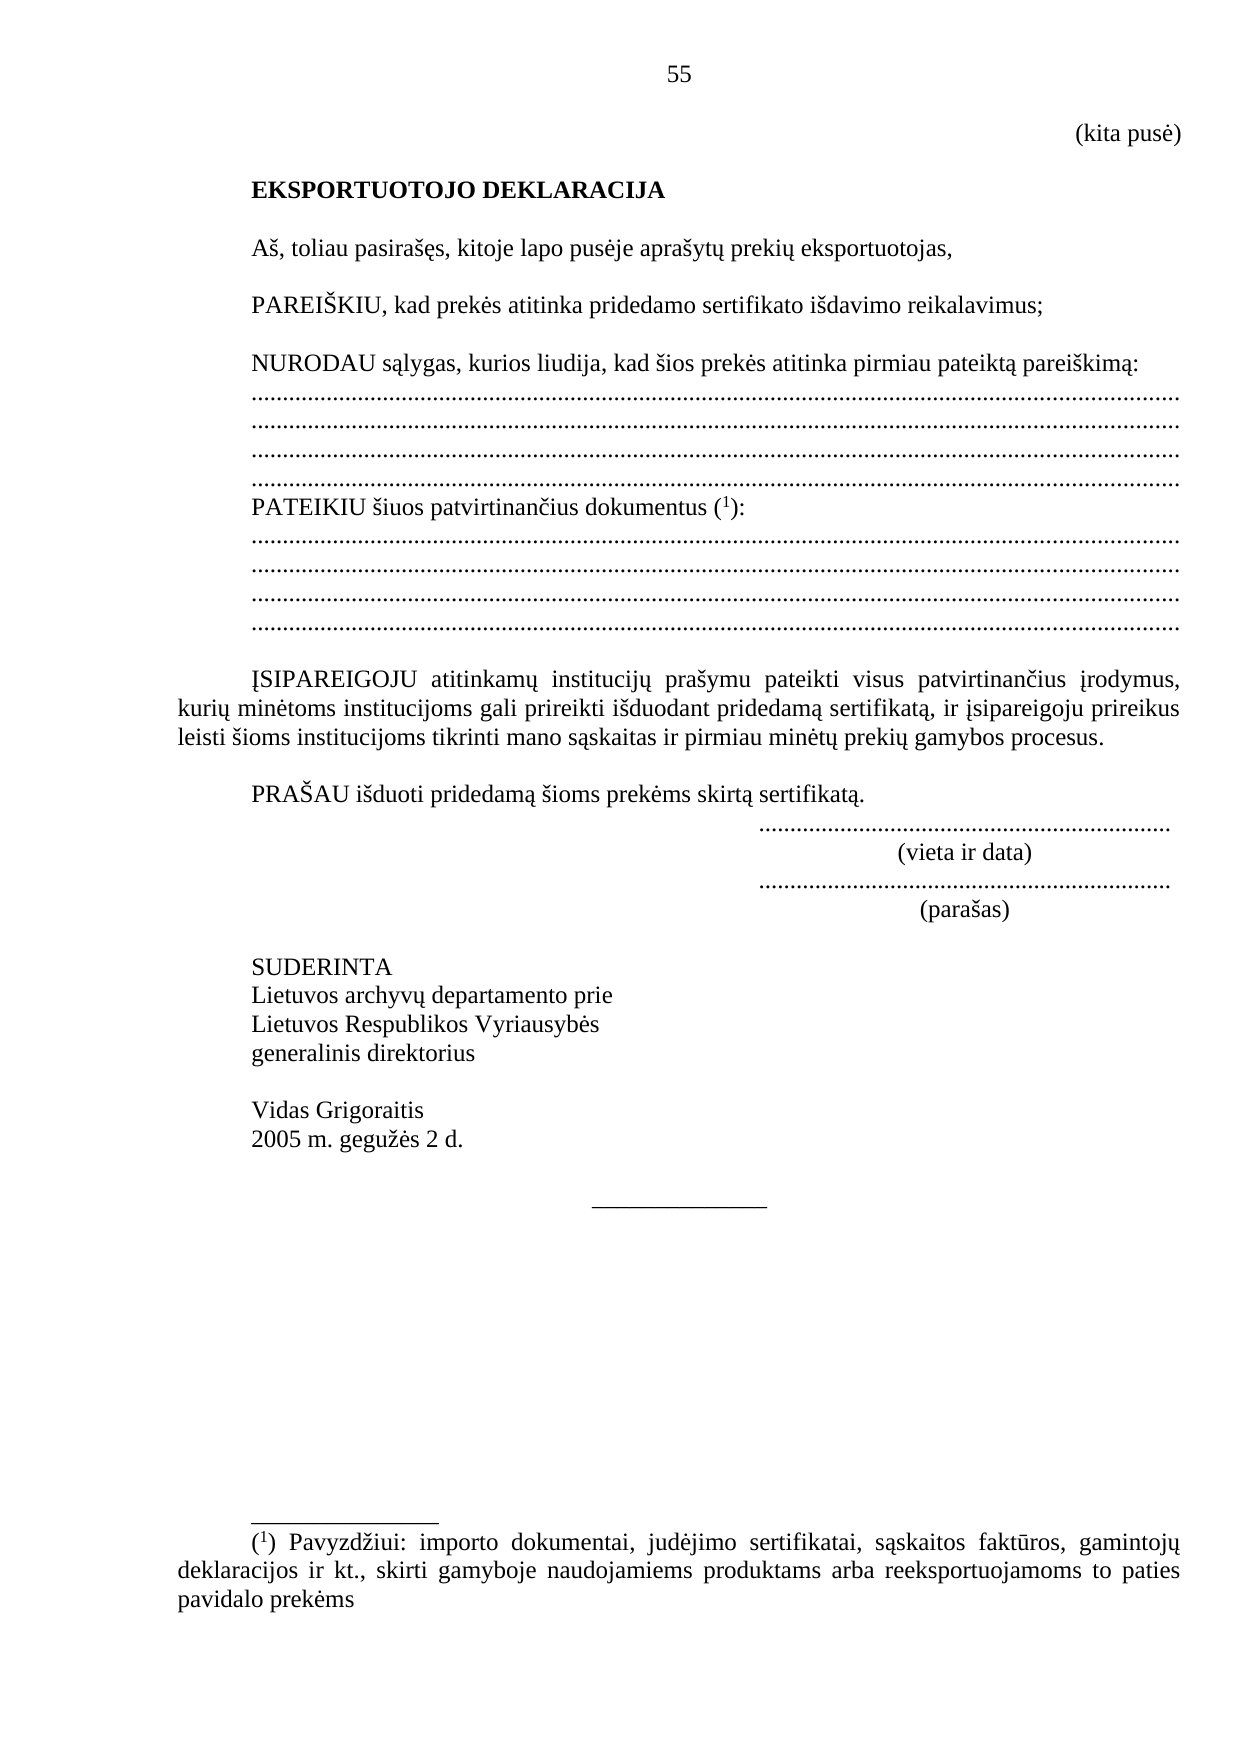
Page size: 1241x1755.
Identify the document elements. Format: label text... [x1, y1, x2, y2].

text (parašas) [177, 894, 1181, 923]
text ĮSIPAREIGOJU atitinkamų institucijų prašymu pateikti visus patvirtinančius įrodymus, kurių minėtoms institucijoms gali prireikti išduodant pridedamą sertifikatą, ir įsipareigoju prireikus leisti šioms institucijoms tikrinti mano sąskaitas ir pirmiau minėtų prekių gamybos procesus. [177, 664, 1181, 751]
text NURODAU sąlygas, kurios liudija, kad šios prekės atitinka pirmiau pateiktą pareiškimą: [177, 348, 1181, 377]
text PRAŠAU išduoti pridedamą šioms prekėms skirtą sertifikatą. [177, 779, 1181, 808]
text Vidas Grigoraitis [177, 1096, 1181, 1124]
text PAREIŠKIU, kad prekės atitinka pridedamo sertifikato išdavimo reikalavimus; [177, 291, 1181, 319]
text PATEIKIU šiuos patvirtinančius dokumentus (1): [177, 492, 1181, 521]
text Lietuvos archyvų departamento prie [177, 981, 1181, 1009]
text _______________ [177, 1498, 1181, 1527]
text (vieta ir data) [177, 837, 1181, 866]
text Lietuvos Respublikos Vyriausybės [177, 1009, 1181, 1038]
text SUDERINTA [177, 952, 1181, 981]
text (kita pusė) [177, 118, 1181, 147]
text 2005 m. gegužės 2 d. [177, 1124, 1181, 1153]
text ______________ [177, 1182, 1181, 1211]
text EKSPORTUOTOJO DEKLARACIJA [177, 176, 1181, 204]
text (1) Pavyzdžiui: importo dokumentai, judėjimo sertifikatai, sąskaitos faktūros, gamintojų deklaracijos ir kt., skirti gamyboje naudojamiems produktams arba reeksportuojamoms to paties pavidalo prekėms [177, 1527, 1181, 1613]
text generalinis direktorius [177, 1038, 1181, 1067]
text Aš, toliau pasirašęs, kitoje lapo pusėje aprašytų prekių eksportuotojas, [177, 233, 1181, 262]
